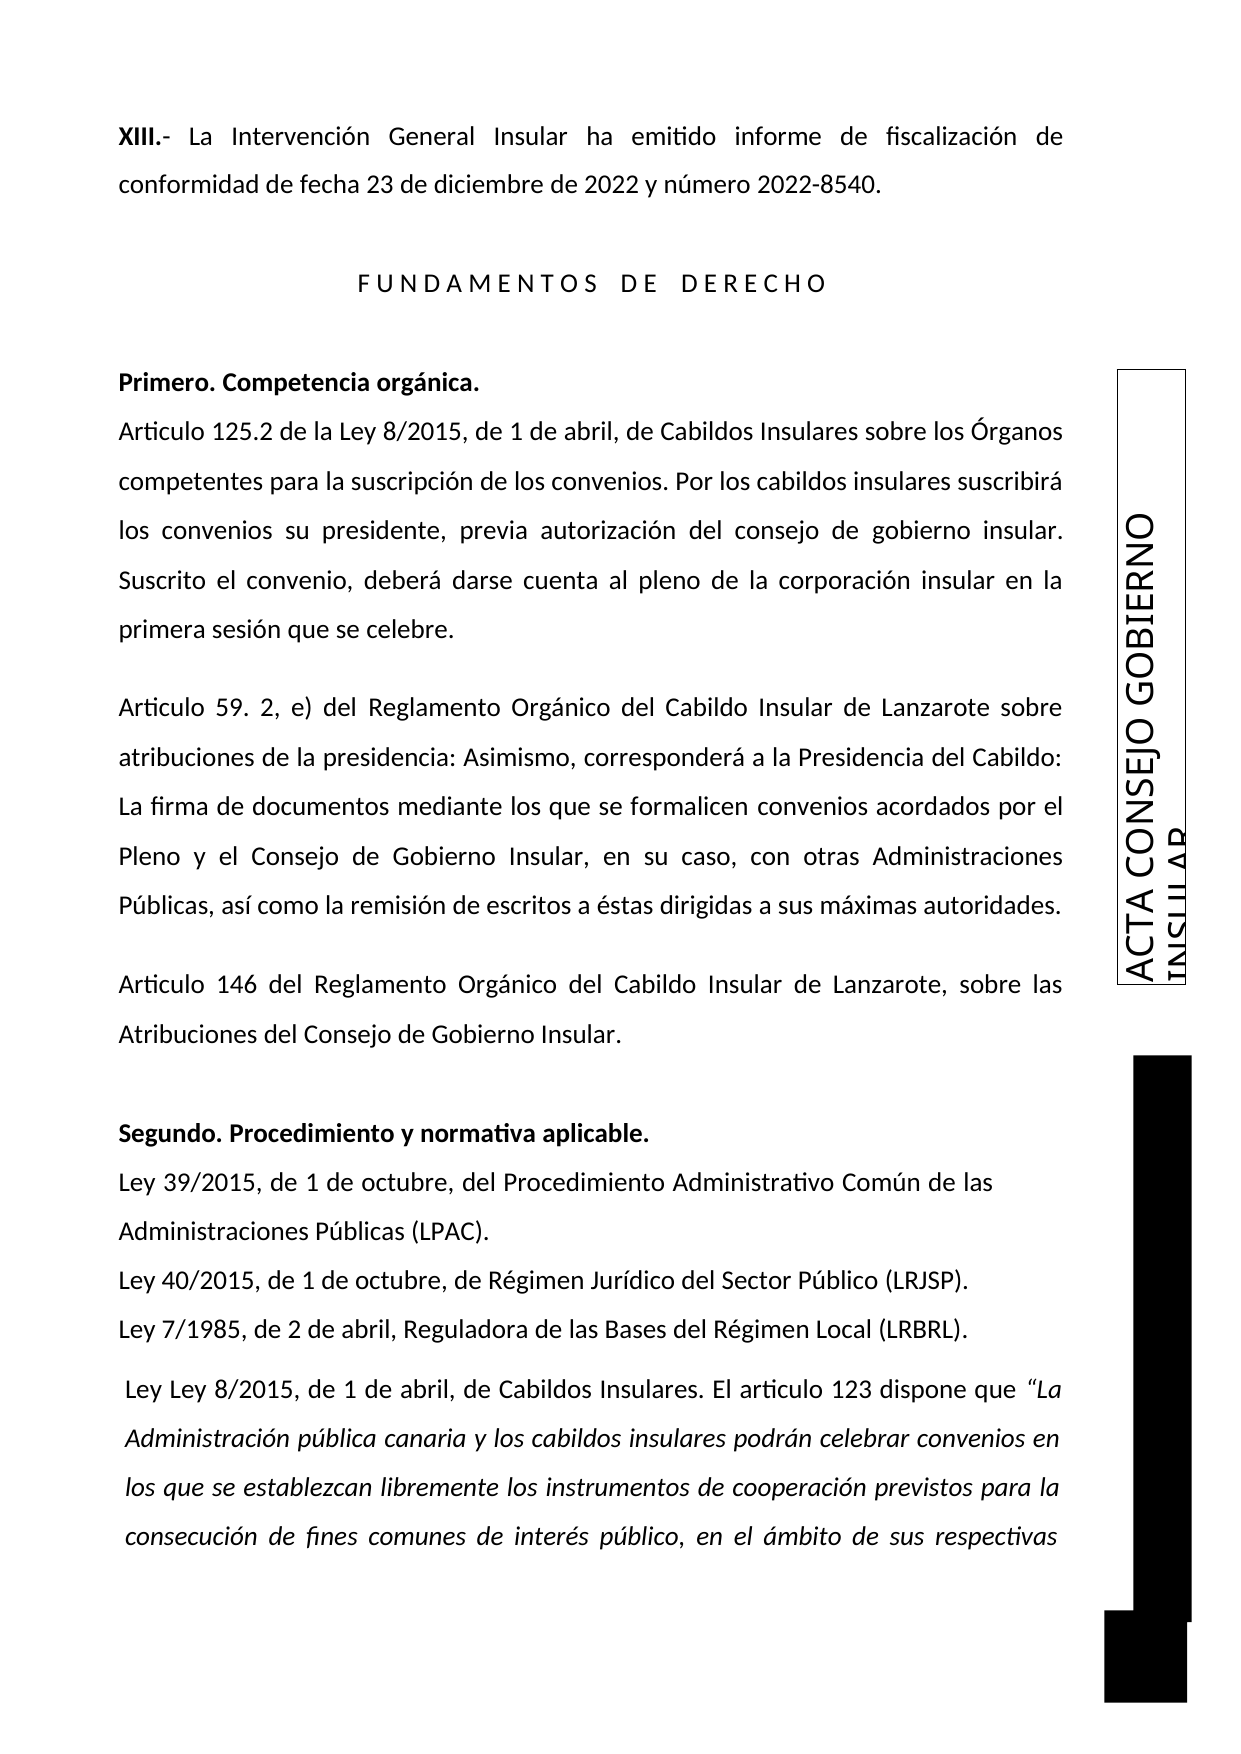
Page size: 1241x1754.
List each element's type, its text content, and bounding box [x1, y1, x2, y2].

subtitle Primero. Competencia orgánica. [118, 365, 1240, 398]
text Articulo 59. 2, e) del Reglamento Orgánico del Cabildo Insular de Lanzarote sobre atribuciones de la presidencia: Asimismo, corresponderá a la Presidencia del Cabildo: La firma de documentos mediante los que se formalicen convenios acordados por el Pleno y el Consejo de Gobierno Insular, en su caso, con otras Administraciones Públicas, así como la remisión de escritos a éstas dirigidas a sus máximas autoridades. [118, 690, 1064, 921]
subtitle Segundo. Procedimiento y normativa aplicable. [118, 1116, 1133, 1149]
text Ley Ley 8/2015, de 1 de abril, de Cabildos Insulares. El articulo 123 dispone que “La Administración pública canaria y los cabildos insulares podrán celebrar convenios en los que se establezcan libremente los instrumentos de cooperación previstos para la consecución de ﬁnes comunes de interés público, en el ámbito de sus respectivas [125, 1373, 1062, 1552]
text ACTA CONSEJO GOBIERNO INSULAR [1118, 371, 1183, 984]
text Articulo 146 del Reglamento Orgánico del Cabildo Insular de Lanzarote, sobre las Atribuciones del Consejo de Gobierno Insular. [118, 967, 1064, 1050]
text XIII.- La Intervención General Insular ha emitido informe de fiscalización de conformidad de fecha 23 de diciembre de 2022 y número 2022-8540. [118, 119, 1063, 201]
text Ley 40/2015, de 1 de octubre, de Régimen Jurídico del Sector Público (LRJSP). Ley 7/1985, de 2 de abril, Reguladora de las Bases del Régimen Local (LRBRL). [118, 1263, 999, 1346]
text Articulo 125.2 de la Ley 8/2015, de 1 de abril, de Cabildos Insulares sobre los Órganos competentes para la suscripción de los convenios. Por los cabildos insulares suscribirá los convenios su presidente, previa autorización del consejo de gobierno insular. Suscrito el convenio, deberá darse cuenta al pleno de la corporación insular en la primera sesión que se celebre. [118, 414, 1064, 645]
text F U N D A M E N T O S D E D E R E C H O [357, 266, 1240, 299]
text Ley 39/2015, de 1 de octubre, del Procedimiento Administrativo Común de las Administraciones Públicas (LPAC). [118, 1165, 1065, 1247]
subtitle [1192, 1116, 1240, 1149]
